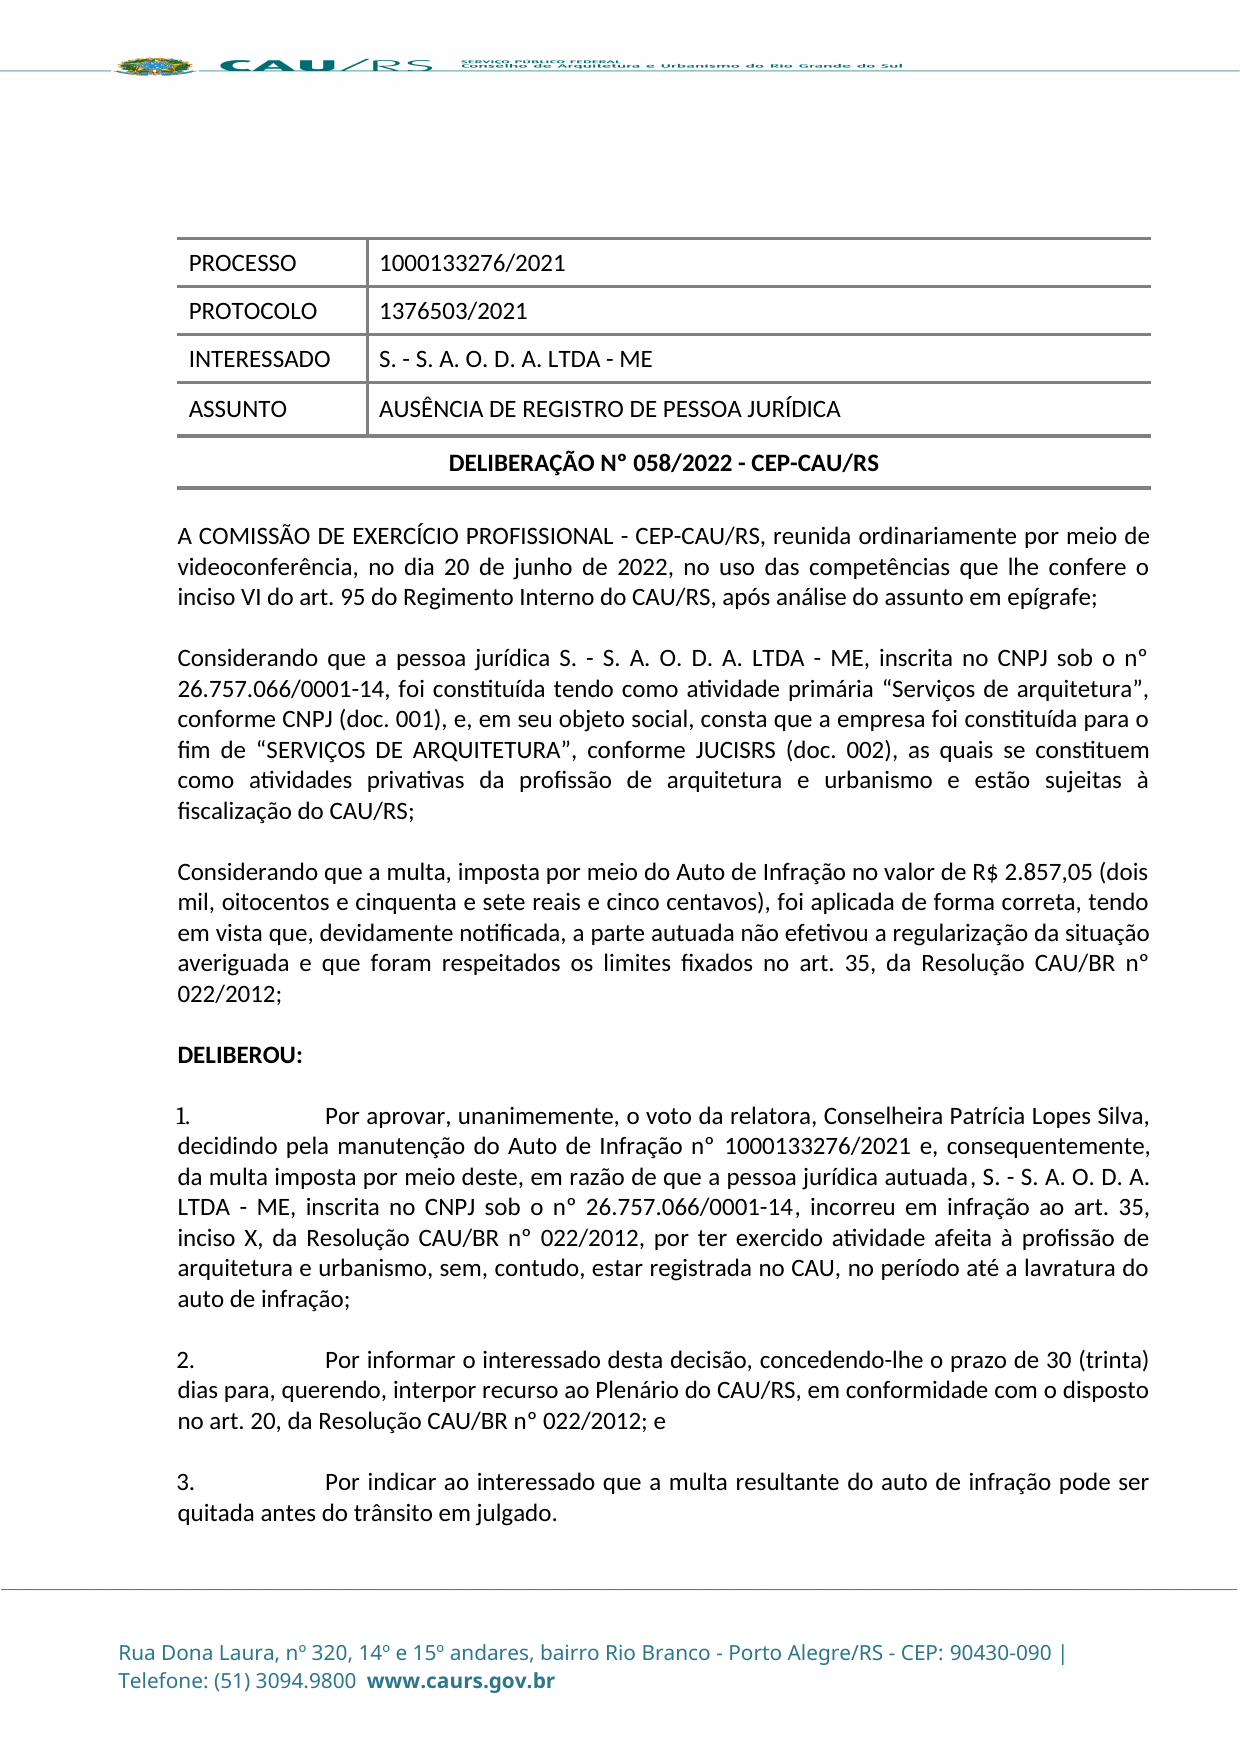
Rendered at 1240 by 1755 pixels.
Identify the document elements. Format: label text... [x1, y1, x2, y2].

list Por informar o interessado desta decisão, concedendo-lhe o prazo de 30 (trinta) dias para, querendo, interpor recurso ao Plenário do CAU/RS, em conformidade com o disposto no art. 20, da Resolução CAU/BR nº 022/2012; e [176, 1344, 1151, 1436]
text A COMISSÃO DE EXERCÍCIO PROFISSIONAL - CEP-CAU/RS, reunida ordinariamente por meio de videoconferência, no dia 20 de junho de 2022, no uso das competências que lhe confere o inciso VI do art. 95 do Regimento Interno do CAU/RS, após análise do assunto em epígrafe; [177, 520, 1151, 612]
list Por indicar ao interessado que a multa resultante do auto de infração pode ser quitada antes do trânsito em julgado. [176, 1466, 1151, 1527]
table_cell ASSUNTO [177, 384, 366, 434]
list Por aprovar, unanimemente, o voto da relatora, Conselheira Patrícia Lopes Silva, decidindo pela manutenção do Auto de Infração nº 1000133276/2021 e, consequentemente, da multa imposta por meio deste, em razão de que a pessoa jurídica autuada, S. - S. A. O. D. A. LTDA - ME, inscrita no CNPJ sob o nº 26.757.066/0001-14, incorreu em infração ao art. 35, inciso X, da Resolução CAU/BR nº 022/2012, por ter exercido atividade afeita à profissão de arquitetura e urbanismo, sem, contudo, estar registrada no CAU, no período até a lavratura do auto de infração; [176, 1100, 1151, 1314]
table_cell INTERESSADO [177, 336, 366, 381]
text Considerando que a pessoa jurídica S. - S. A. O. D. A. LTDA - ME, inscrita no CNPJ sob o nº 26.757.066/0001-14, foi constituída tendo como atividade primária “Serviços de arquitetura”, conforme CNPJ (doc. 001), e, em seu objeto social, consta que a empresa foi constituída para o fim de “SERVIÇOS DE ARQUITETURA”, conforme JUCISRS (doc. 002), as quais se constituem como atividades privativas da profissão de arquitetura e urbanismo e estão sujeitas à fiscalização do CAU/RS; [177, 642, 1151, 825]
table_header PROCESSO [177, 240, 366, 285]
text DELIBEROU: [177, 1039, 1151, 1069]
table_cell AUSÊNCIA DE REGISTRO DE PESSOA JURÍDICA [369, 384, 1151, 434]
text Considerando que a multa, imposta por meio do Auto de Infração no valor de R$ 2.857,05 (dois mil, oitocentos e cinquenta e sete reais e cinco centavos), foi aplicada de forma correta, tendo em vista que, devidamente notificada, a parte autuada não efetivou a regularização da situação averiguada e que foram respeitados os limites fixados no art. 35, da Resolução CAU/BR nº 022/2012; [177, 856, 1151, 1008]
table_cell 1376503/2021 [369, 288, 1151, 333]
table_cell DELIBERAÇÃO Nº 058/2022 - CEP-CAU/RS [177, 438, 1151, 486]
table_cell S. - S. A. O. D. A. LTDA - ME [369, 336, 1151, 381]
table_header 1000133276/2021 [369, 240, 1151, 285]
table_cell PROTOCOLO [177, 288, 366, 333]
